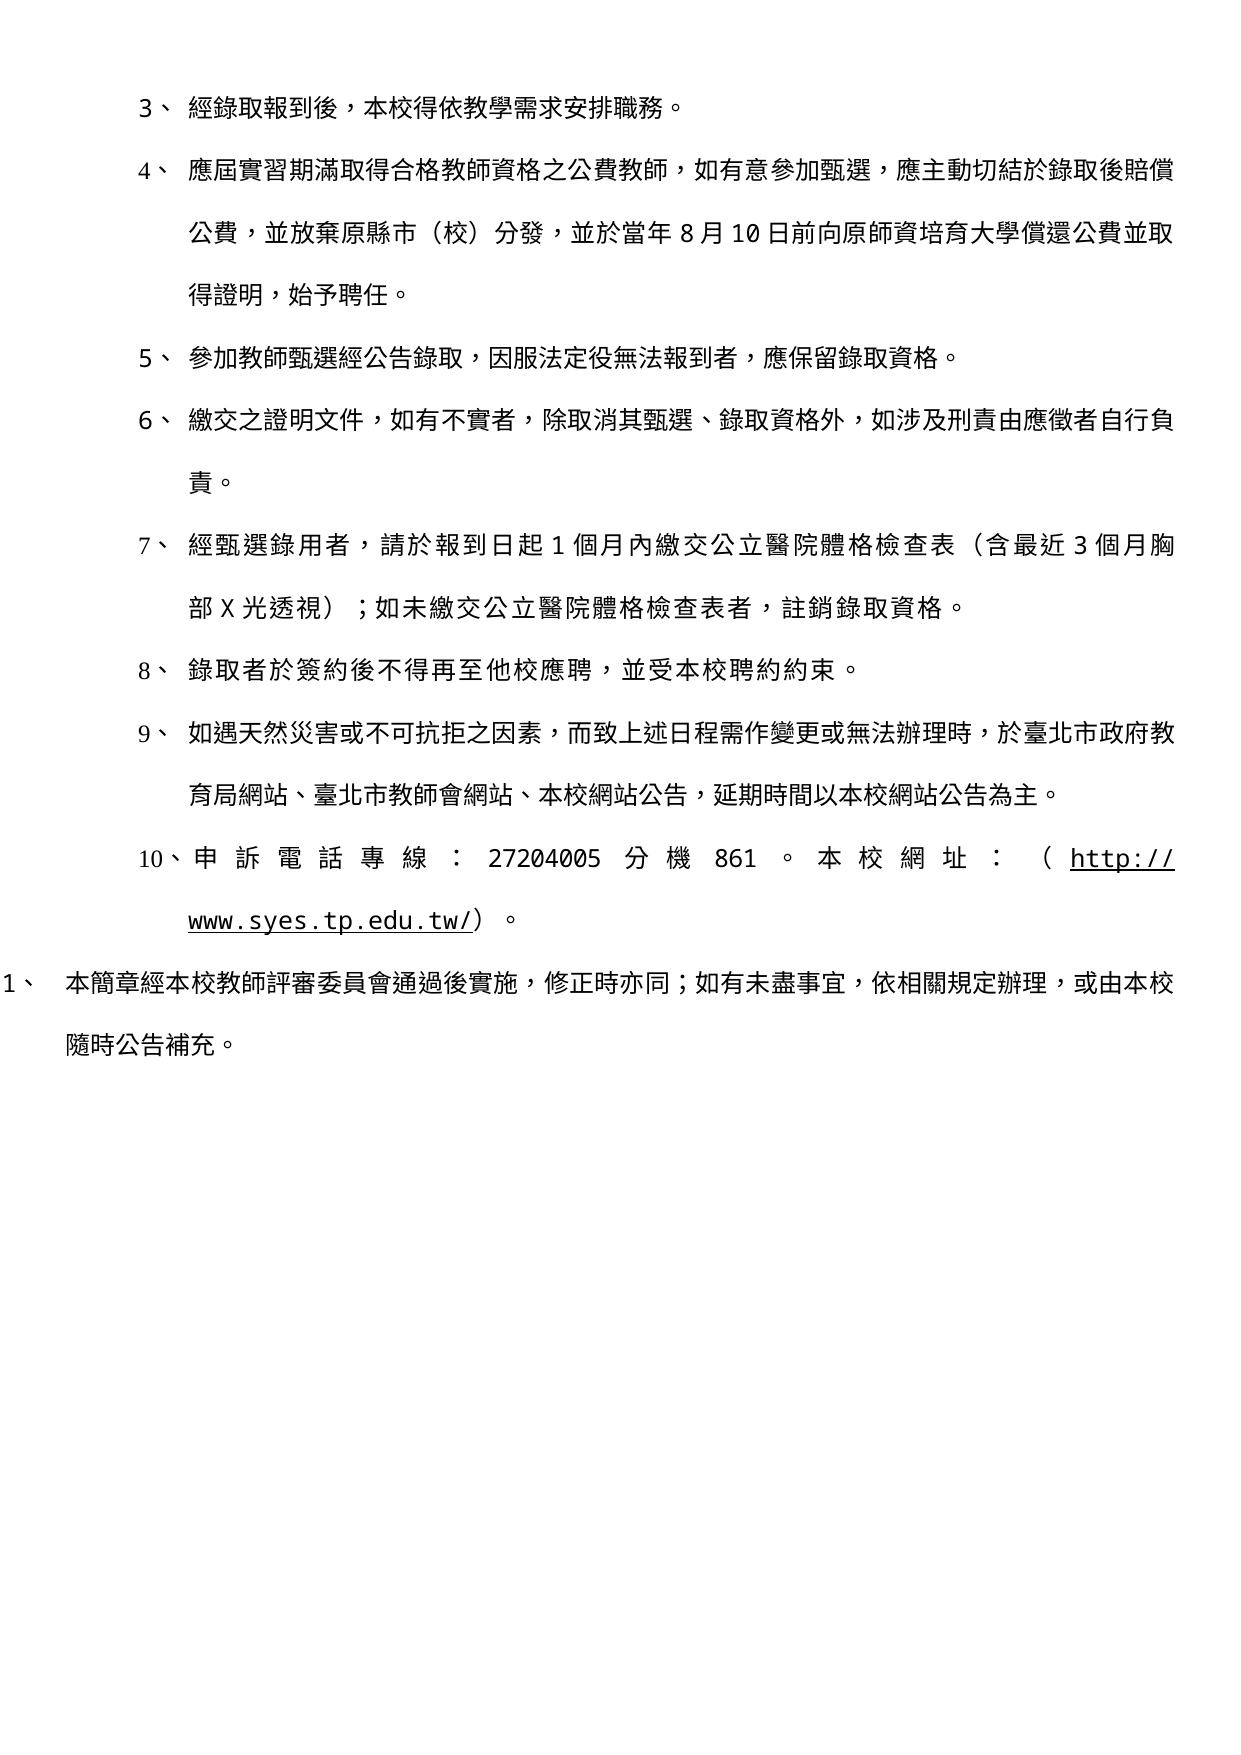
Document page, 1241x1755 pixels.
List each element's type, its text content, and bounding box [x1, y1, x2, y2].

list 應屆實習期滿取得合格教師資格之公費教師，如有意參加甄選，應主動切結於錄取後賠償公費，並放棄原縣市（校）分發，並於當年8月10日前向原師資培育大學償還公費並取得證明，始予聘任。 [138, 127, 1175, 314]
list 申訴電話專線：27204005分機861。本校網址：（http://www.syes.tp.edu.tw/）。 [138, 814, 1175, 939]
list 錄取者於簽約後不得再至他校應聘，並受本校聘約約束。 [138, 627, 1175, 689]
list 經錄取報到後，本校得依教學需求安排職務。 [138, 64, 1175, 127]
list 經甄選錄用者，請於報到日起1個月內繳交公立醫院體格檢查表（含最近3個月胸部X光透視）；如未繳交公立醫院體格檢查表者，註銷錄取資格。 [138, 502, 1175, 627]
list 本簡章經本校教師評審委員會通過後實施，修正時亦同；如有未盡事宜，依相關規定辦理，或由本校隨時公告補充。 [0, 939, 1175, 1064]
list 參加教師甄選經公告錄取，因服法定役無法報到者，應保留錄取資格。 [138, 314, 1175, 377]
list 繳交之證明文件，如有不實者，除取消其甄選、錄取資格外，如涉及刑責由應徵者自行負責。 [138, 377, 1175, 502]
list 如遇天然災害或不可抗拒之因素，而致上述日程需作變更或無法辦理時，於臺北市政府教育局網站、臺北市教師會網站、本校網站公告，延期時間以本校網站公告為主。 [138, 689, 1175, 814]
